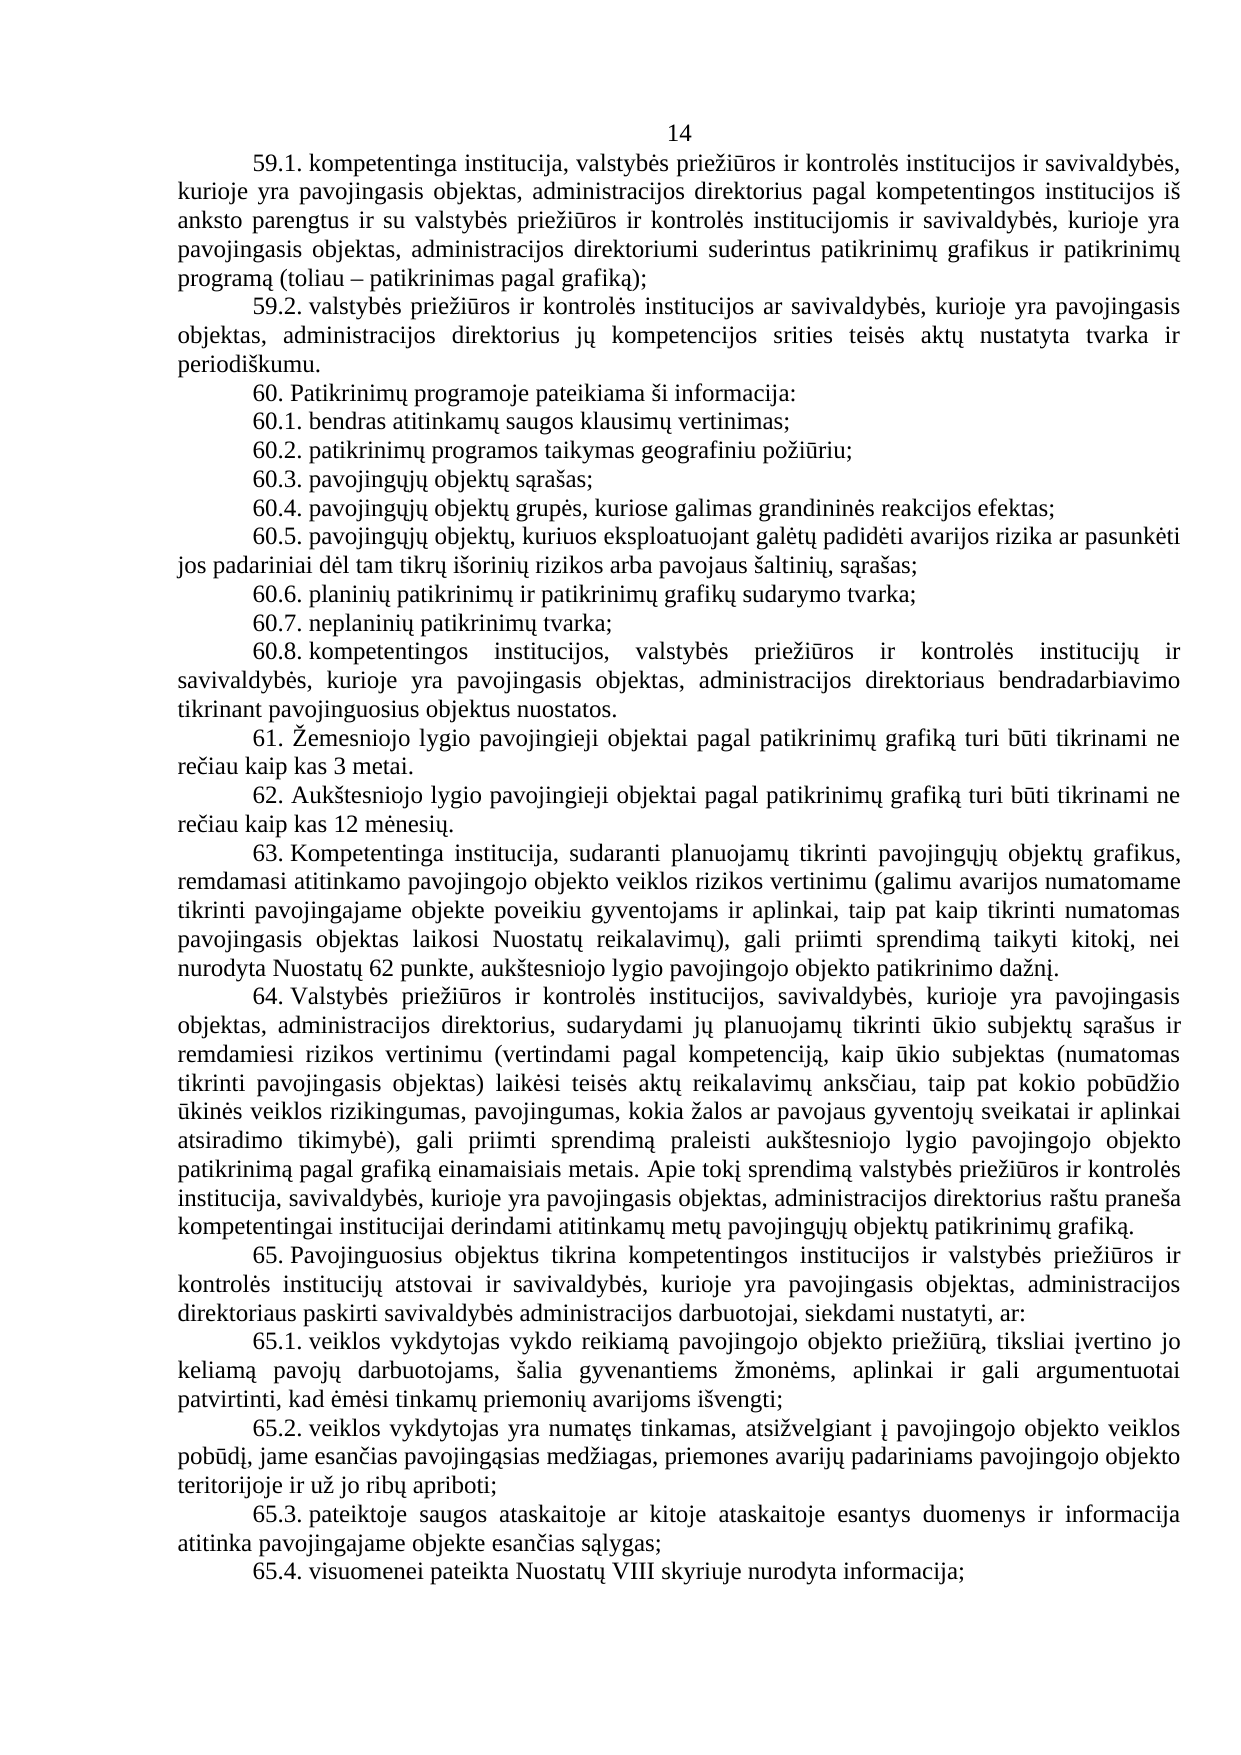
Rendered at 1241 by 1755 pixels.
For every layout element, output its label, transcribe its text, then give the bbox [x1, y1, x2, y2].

text 59.1. kompetentinga institucija, valstybės priežiūros ir kontrolės institucijos ir savivaldybės, kurioje yra pavojingasis objektas, administracijos direktorius pagal kompetentingos institucijos iš anksto parengtus ir su valstybės priežiūros ir kontrolės institucijomis ir savivaldybės, kurioje yra pavojingasis objektas, administracijos direktoriumi suderintus patikrinimų grafikus ir patikrinimų programą (toliau – patikrinimas pagal grafiką); [177, 148, 1181, 291]
text 65.1. veiklos vykdytojas vykdo reikiamą pavojingojo objekto priežiūrą, tiksliai įvertino jo keliamą pavojų darbuotojams, šalia gyvenantiems žmonėms, aplinkai ir gali argumentuotai patvirtinti, kad ėmėsi tinkamų priemonių avarijoms išvengti; [177, 1326, 1181, 1413]
text 65.4. visuomenei pateikta Nuostatų VIII skyriuje nurodyta informacija; [177, 1556, 1181, 1585]
text 60.2. patikrinimų programos taikymas geografiniu požiūriu; [177, 435, 1181, 464]
text 65.2. veiklos vykdytojas yra numatęs tinkamas, atsižvelgiant į pavojingojo objekto veiklos pobūdį, jame esančias pavojingąsias medžiagas, priemones avarijų padariniams pavojingojo objekto teritorijoje ir už jo ribų apriboti; [177, 1413, 1181, 1499]
text 61. Žemesniojo lygio pavojingieji objektai pagal patikrinimų grafiką turi būti tikrinami ne rečiau kaip kas 3 metai. [177, 723, 1181, 780]
text 62. Aukštesniojo lygio pavojingieji objektai pagal patikrinimų grafiką turi būti tikrinami ne rečiau kaip kas 12 mėnesių. [177, 780, 1181, 838]
text 59.2. valstybės priežiūros ir kontrolės institucijos ar savivaldybės, kurioje yra pavojingasis objektas, administracijos direktorius jų kompetencijos srities teisės aktų nustatyta tvarka ir periodiškumu. [177, 291, 1181, 378]
text 60.7. neplaninių patikrinimų tvarka; [177, 608, 1181, 636]
text 60. Patikrinimų programoje pateikiama ši informacija: [177, 378, 1181, 406]
text 60.8. kompetentingos institucijos, valstybės priežiūros ir kontrolės institucijų ir savivaldybės, kurioje yra pavojingasis objektas, administracijos direktoriaus bendradarbiavimo tikrinant pavojinguosius objektus nuostatos. [177, 636, 1181, 723]
text 63. Kompetentinga institucija, sudaranti planuojamų tikrinti pavojingųjų objektų grafikus, remdamasi atitinkamo pavojingojo objekto veiklos rizikos vertinimu (galimu avarijos numatomame tikrinti pavojingajame objekte poveikiu gyventojams ir aplinkai, taip pat kaip tikrinti numatomas pavojingasis objektas laikosi Nuostatų reikalavimų), gali priimti sprendimą taikyti kitokį, nei nurodyta Nuostatų 62 punkte, aukštesniojo lygio pavojingojo objekto patikrinimo dažnį. [177, 838, 1181, 981]
text 60.3. pavojingųjų objektų sąrašas; [177, 464, 1181, 493]
text 65. Pavojinguosius objektus tikrina kompetentingos institucijos ir valstybės priežiūros ir kontrolės institucijų atstovai ir savivaldybės, kurioje yra pavojingasis objektas, administracijos direktoriaus paskirti savivaldybės administracijos darbuotojai, siekdami nustatyti, ar: [177, 1240, 1181, 1326]
text 60.6. planinių patikrinimų ir patikrinimų grafikų sudarymo tvarka; [177, 579, 1181, 608]
text 65.3. pateiktoje saugos ataskaitoje ar kitoje ataskaitoje esantys duomenys ir informacija atitinka pavojingajame objekte esančias sąlygas; [177, 1499, 1181, 1556]
text 60.1. bendras atitinkamų saugos klausimų vertinimas; [177, 406, 1181, 435]
text 64. Valstybės priežiūros ir kontrolės institucijos, savivaldybės, kurioje yra pavojingasis objektas, administracijos direktorius, sudarydami jų planuojamų tikrinti ūkio subjektų sąrašus ir remdamiesi rizikos vertinimu (vertindami pagal kompetenciją, kaip ūkio subjektas (numatomas tikrinti pavojingasis objektas) laikėsi teisės aktų reikalavimų anksčiau, taip pat kokio pobūdžio ūkinės veiklos rizikingumas, pavojingumas, kokia žalos ar pavojaus gyventojų sveikatai ir aplinkai atsiradimo tikimybė), gali priimti sprendimą praleisti aukštesniojo lygio pavojingojo objekto patikrinimą pagal grafiką einamaisiais metais. Apie tokį sprendimą valstybės priežiūros ir kontrolės institucija, savivaldybės, kurioje yra pavojingasis objektas, administracijos direktorius raštu praneša kompetentingai institucijai derindami atitinkamų metų pavojingųjų objektų patikrinimų grafiką. [177, 981, 1181, 1240]
text 60.4. pavojingųjų objektų grupės, kuriose galimas grandininės reakcijos efektas; [177, 493, 1181, 521]
text 60.5. pavojingųjų objektų, kuriuos eksploatuojant galėtų padidėti avarijos rizika ar pasunkėti jos padariniai dėl tam tikrų išorinių rizikos arba pavojaus šaltinių, sąrašas; [177, 521, 1181, 579]
